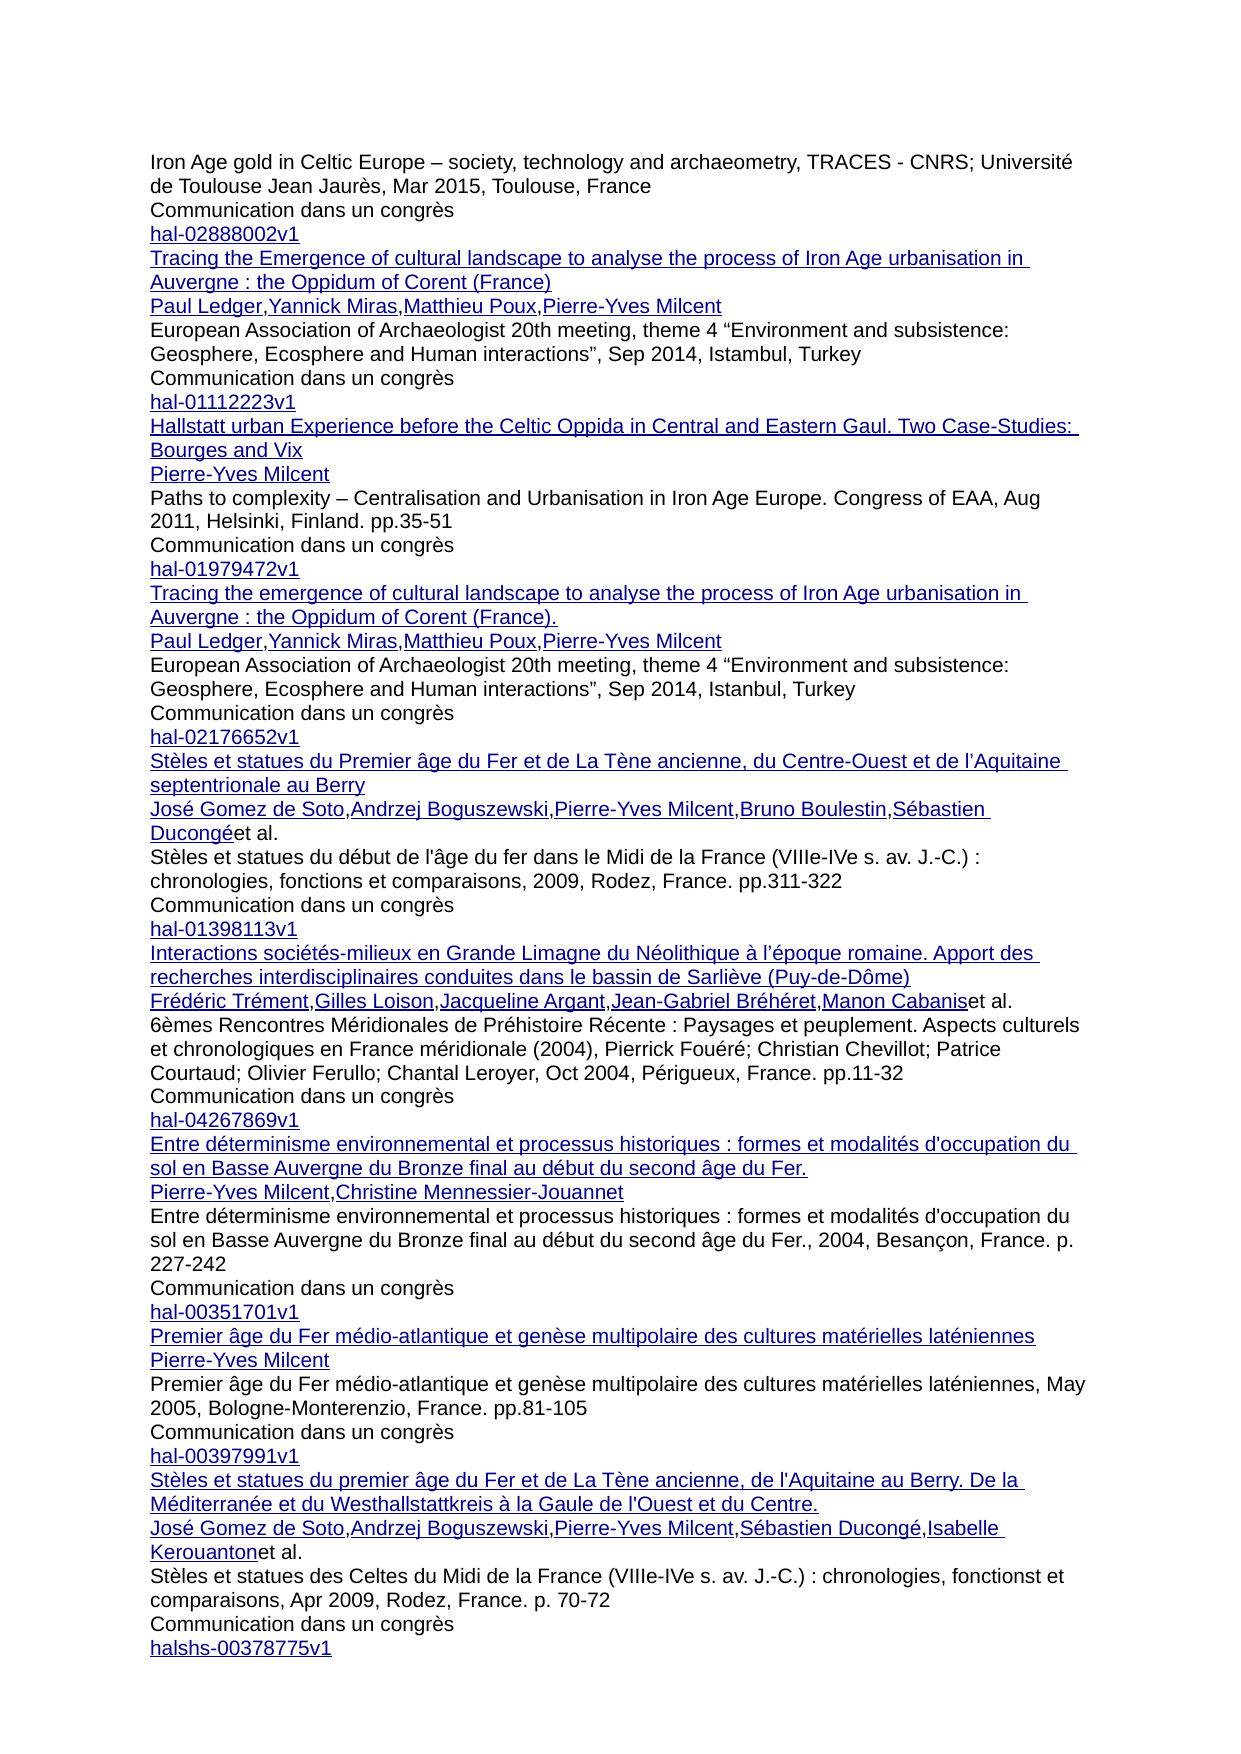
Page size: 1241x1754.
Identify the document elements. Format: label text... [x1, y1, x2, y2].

table_cell Tracing the Emergence of cultural landscape to analyse the process of Iron Age urbanisation in Auvergne : the Oppidum of Corent (France) Paul Ledger,Yannick Miras,Matthieu Poux,Pierre-Yves Milcent European Association of Archaeologist 20th meeting, theme 4 “Environment and subsistence: Geosphere, Ecosphere and Human interactions”, Sep 2014, Istambul, Turkey Communication dans un congrès hal-01112223v1 [150, 246, 1090, 413]
table_cell Premier âge du Fer médio-atlantique et genèse multipolaire des cultures matérielles laténiennes Pierre-Yves Milcent Premier âge du Fer médio-atlantique et genèse multipolaire des cultures matérielles laténiennes, May 2005, Bologne-Monterenzio, France. pp.81-105 Communication dans un congrès hal-00397991v1 [150, 1324, 1090, 1468]
table_cell Hallstatt urban Experience before the Celtic Oppida in Central and Eastern Gaul. Two Case-Studies: Bourges and Vix Pierre-Yves Milcent Paths to complexity – Centralisation and Urbanisation in Iron Age Europe. Congress of EAA, Aug 2011, Helsinki, Finland. pp.35-51 Communication dans un congrès hal-01979472v1 [150, 414, 1090, 581]
table_cell Entre déterminisme environnemental et processus historiques : formes et modalités d'occupation du sol en Basse Auvergne du Bronze final au début du second âge du Fer. Pierre-Yves Milcent,Christine Mennessier-Jouannet Entre déterminisme environnemental et processus historiques : formes et modalités d'occupation du sol en Basse Auvergne du Bronze final au début du second âge du Fer., 2004, Besançon, France. p. 227-242 Communication dans un congrès hal-00351701v1 [150, 1132, 1090, 1324]
table_cell Stèles et statues du Premier âge du Fer et de La Tène ancienne, du Centre-Ouest et de l’Aquitaine septentrionale au Berry José Gomez de Soto,Andrzej Boguszewski,Pierre-Yves Milcent,Bruno Boulestin,Sébastien Ducongéet al. Stèles et statues du début de l'âge du fer dans le Midi de la France (VIIIe-IVe s. av. J.-C.) : chronologies, fonctions et comparaisons, 2009, Rodez, France. pp.311-322 Communication dans un congrès hal-01398113v1 [150, 749, 1090, 941]
table_cell Iron Age gold in Celtic Europe – society, technology and archaeometry, TRACES - CNRS; Université de Toulouse Jean Jaurès, Mar 2015, Toulouse, France Communication dans un congrès hal-02888002v1 [150, 150, 1090, 246]
table_cell Stèles et statues du premier âge du Fer et de La Tène ancienne, de l'Aquitaine au Berry. De la Méditerranée et du Westhallstattkreis à la Gaule de l'Ouest et du Centre. José Gomez de Soto,Andrzej Boguszewski,Pierre-Yves Milcent,Sébastien Ducongé,Isabelle Kerouantonet al. Stèles et statues des Celtes du Midi de la France (VIIIe-IVe s. av. J.-C.) : chronologies, fonctionst et comparaisons, Apr 2009, Rodez, France. p. 70-72 Communication dans un congrès halshs-00378775v1 [150, 1468, 1090, 1659]
table_cell Interactions sociétés-milieux en Grande Limagne du Néolithique à l’époque romaine. Apport des recherches interdisciplinaires conduites dans le bassin de Sarliève (Puy-de-Dôme) Frédéric Trément,Gilles Loison,Jacqueline Argant,Jean-Gabriel Bréhéret,Manon Cabaniset al. 6èmes Rencontres Méridionales de Préhistoire Récente : Paysages et peuplement. Aspects culturels et chronologiques en France méridionale (2004), Pierrick Fouéré; Christian Chevillot; Patrice Courtaud; Olivier Ferullo; Chantal Leroyer, Oct 2004, Périgueux, France. pp.11-32 Communication dans un congrès hal-04267869v1 [150, 941, 1090, 1132]
table_cell Tracing the emergence of cultural landscape to analyse the process of Iron Age urbanisation in Auvergne : the Oppidum of Corent (France). Paul Ledger,Yannick Miras,Matthieu Poux,Pierre-Yves Milcent European Association of Archaeologist 20th meeting, theme 4 “Environment and subsistence: Geosphere, Ecosphere and Human interactions”, Sep 2014, Istanbul, Turkey Communication dans un congrès hal-02176652v1 [150, 581, 1090, 749]
